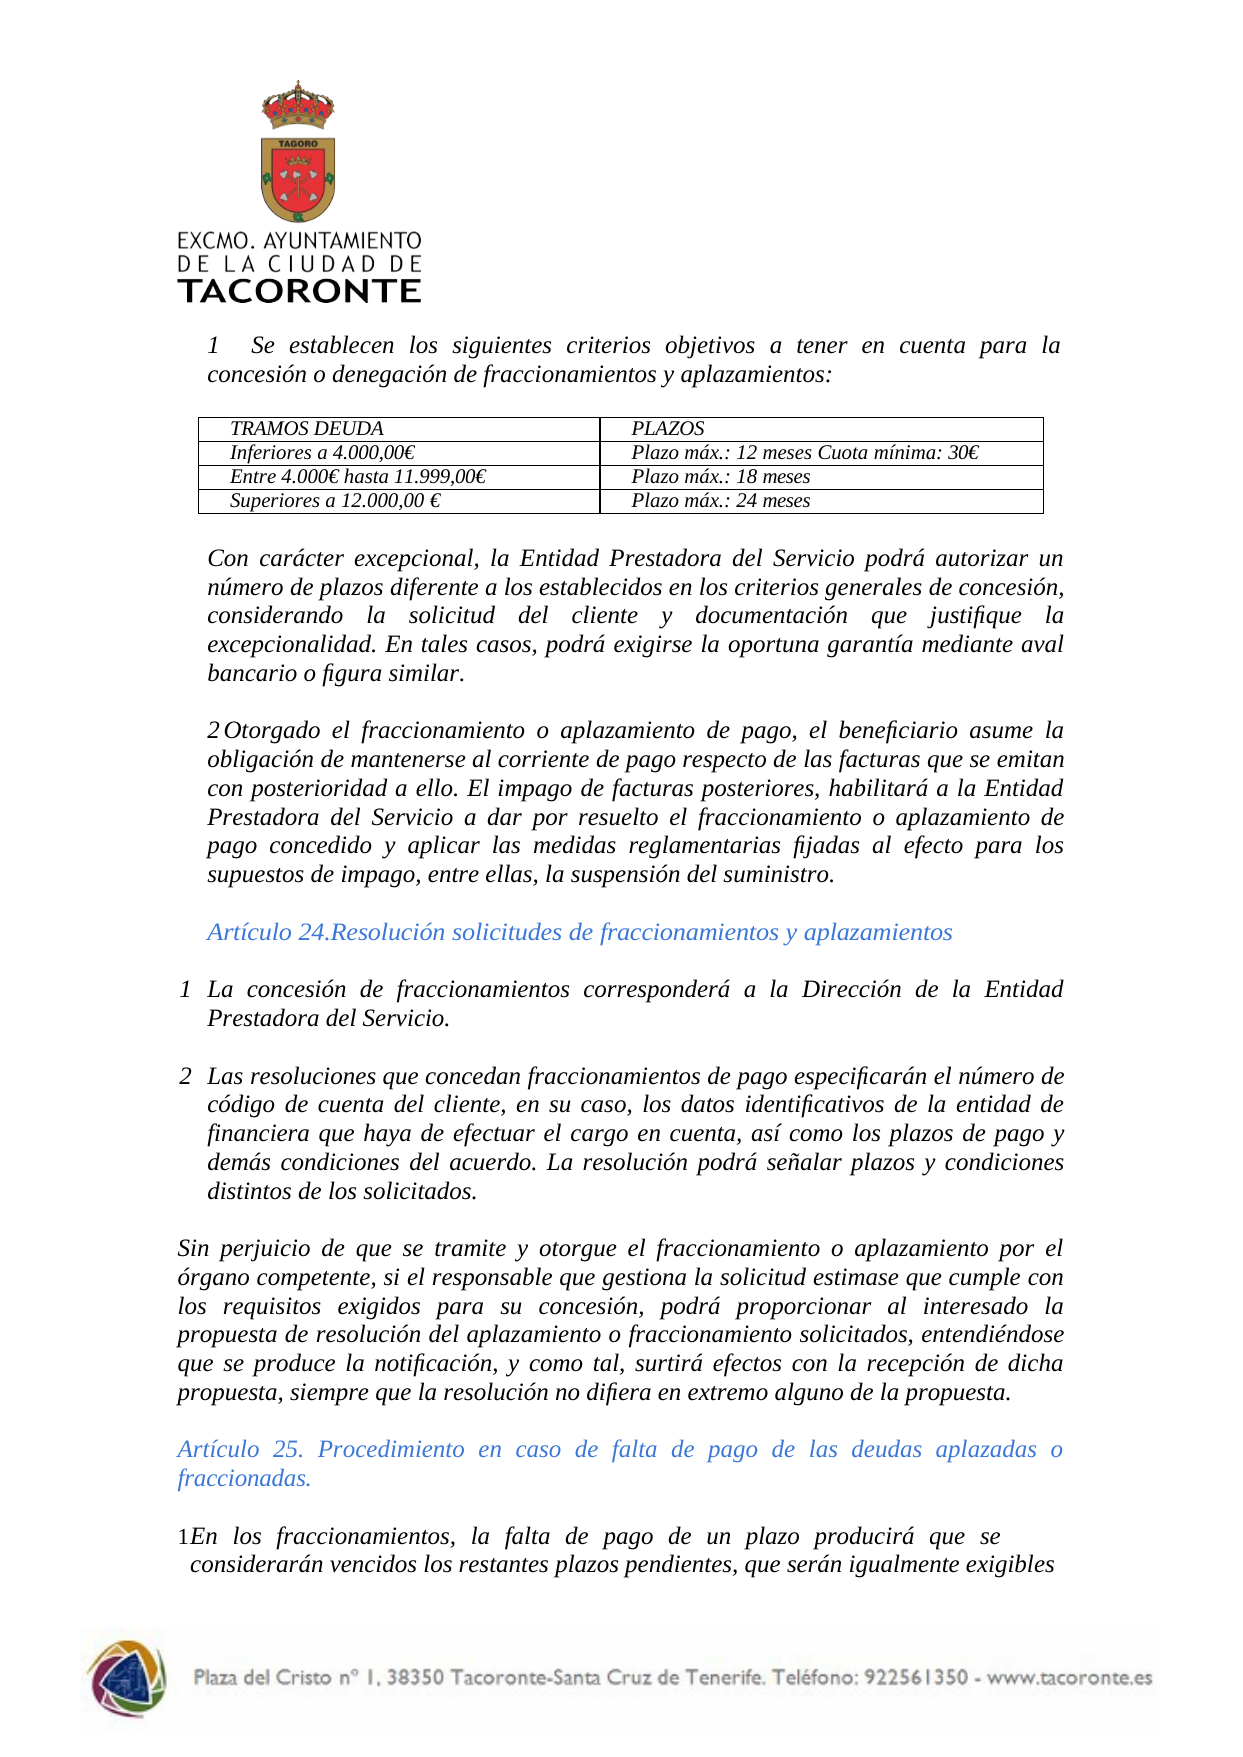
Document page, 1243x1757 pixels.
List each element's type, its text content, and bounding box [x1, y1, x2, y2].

list Las resoluciones que concedan fraccionamientos de pago especiﬁcarán el número de código de cuenta del cliente, en su caso, los datos identiﬁcativos de la entidad de financiera que haya de efectuar el cargo en cuenta, así como los plazos de pago y demás condiciones del acuerdo. La resolución podrá señalar plazos y condiciones distintos de los solicitados. [179, 1061, 1065, 1204]
text Con carácter excepcional, la Entidad Prestadora del Servicio podrá autorizar un número de plazos diferente a los establecidos en los criterios generales de concesión, considerando la solicitud del cliente y documentación que justiﬁque la excepcionalidad. En tales casos, podrá exigirse la oportuna garantía mediante aval bancario o ﬁgura similar. [207, 543, 1065, 687]
table_cell Entre 4.000€ hasta 11.999,00€ [199, 466, 599, 488]
table_cell Superiores a 12.000,00 € [199, 490, 599, 513]
text Artículo 24.Resolución solicitudes de fraccionamientos y aplazamientos [207, 917, 1080, 946]
table_cell Plazo máx.: 24 meses [601, 490, 1043, 513]
picture [177, 80, 421, 303]
text Sin perjuicio de que se tramite y otorgue el fraccionamiento o aplazamiento por el órgano competente, si el responsable que gestiona la solicitud estimase que cumple con los requisitos exigidos para su concesión, podrá proporcionar al interesado la propuesta de resolución del aplazamiento o fraccionamiento solicitados, entendiéndose que se produce la notiﬁcación, y como tal, surtirá efectos con la recepción de dicha propuesta, siempre que la resolución no diﬁera en extremo alguno de la propuesta. [177, 1233, 1065, 1406]
table_cell Plazo máx.: 18 meses [601, 466, 1043, 488]
table_header TRAMOS DEUDA [199, 418, 599, 441]
picture [80, 1627, 1163, 1733]
table_header PLAZOS [601, 418, 1043, 441]
table_cell Plazo máx.: 12 meses Cuota mínima: 30€ [601, 442, 1043, 464]
list Otorgado el fraccionamiento o aplazamiento de pago, el beneﬁciario asume la obligación de mantenerse al corriente de pago respecto de las facturas que se emitan con posterioridad a ello. El impago de facturas posteriores, habilitará a la Entidad Prestadora del Servicio a dar por resuelto el fraccionamiento o aplazamiento de pago concedido y aplicar las medidas reglamentarias ﬁjadas al efecto para los supuestos de impago, entre ellas, la suspensión del suministro. [207, 716, 1065, 888]
list En los fraccionamientos, la falta de pago de un plazo producirá que se considerarán vencidos los restantes plazos pendientes, que serán igualmente exigibles [177, 1521, 1065, 1578]
list Se establecen los siguientes criterios objetivos a tener en cuenta para la concesión o denegación de fraccionamientos y aplazamientos: [207, 330, 1065, 388]
text Artículo 25. Procedimiento en caso de falta de pago de las deudas aplazadas o fraccionadas. [177, 1434, 1064, 1492]
list La concesión de fraccionamientos corresponderá a la Dirección de la Entidad Prestadora del Servicio. [179, 974, 1064, 1032]
table_cell Inferiores a 4.000,00€ [199, 442, 599, 464]
